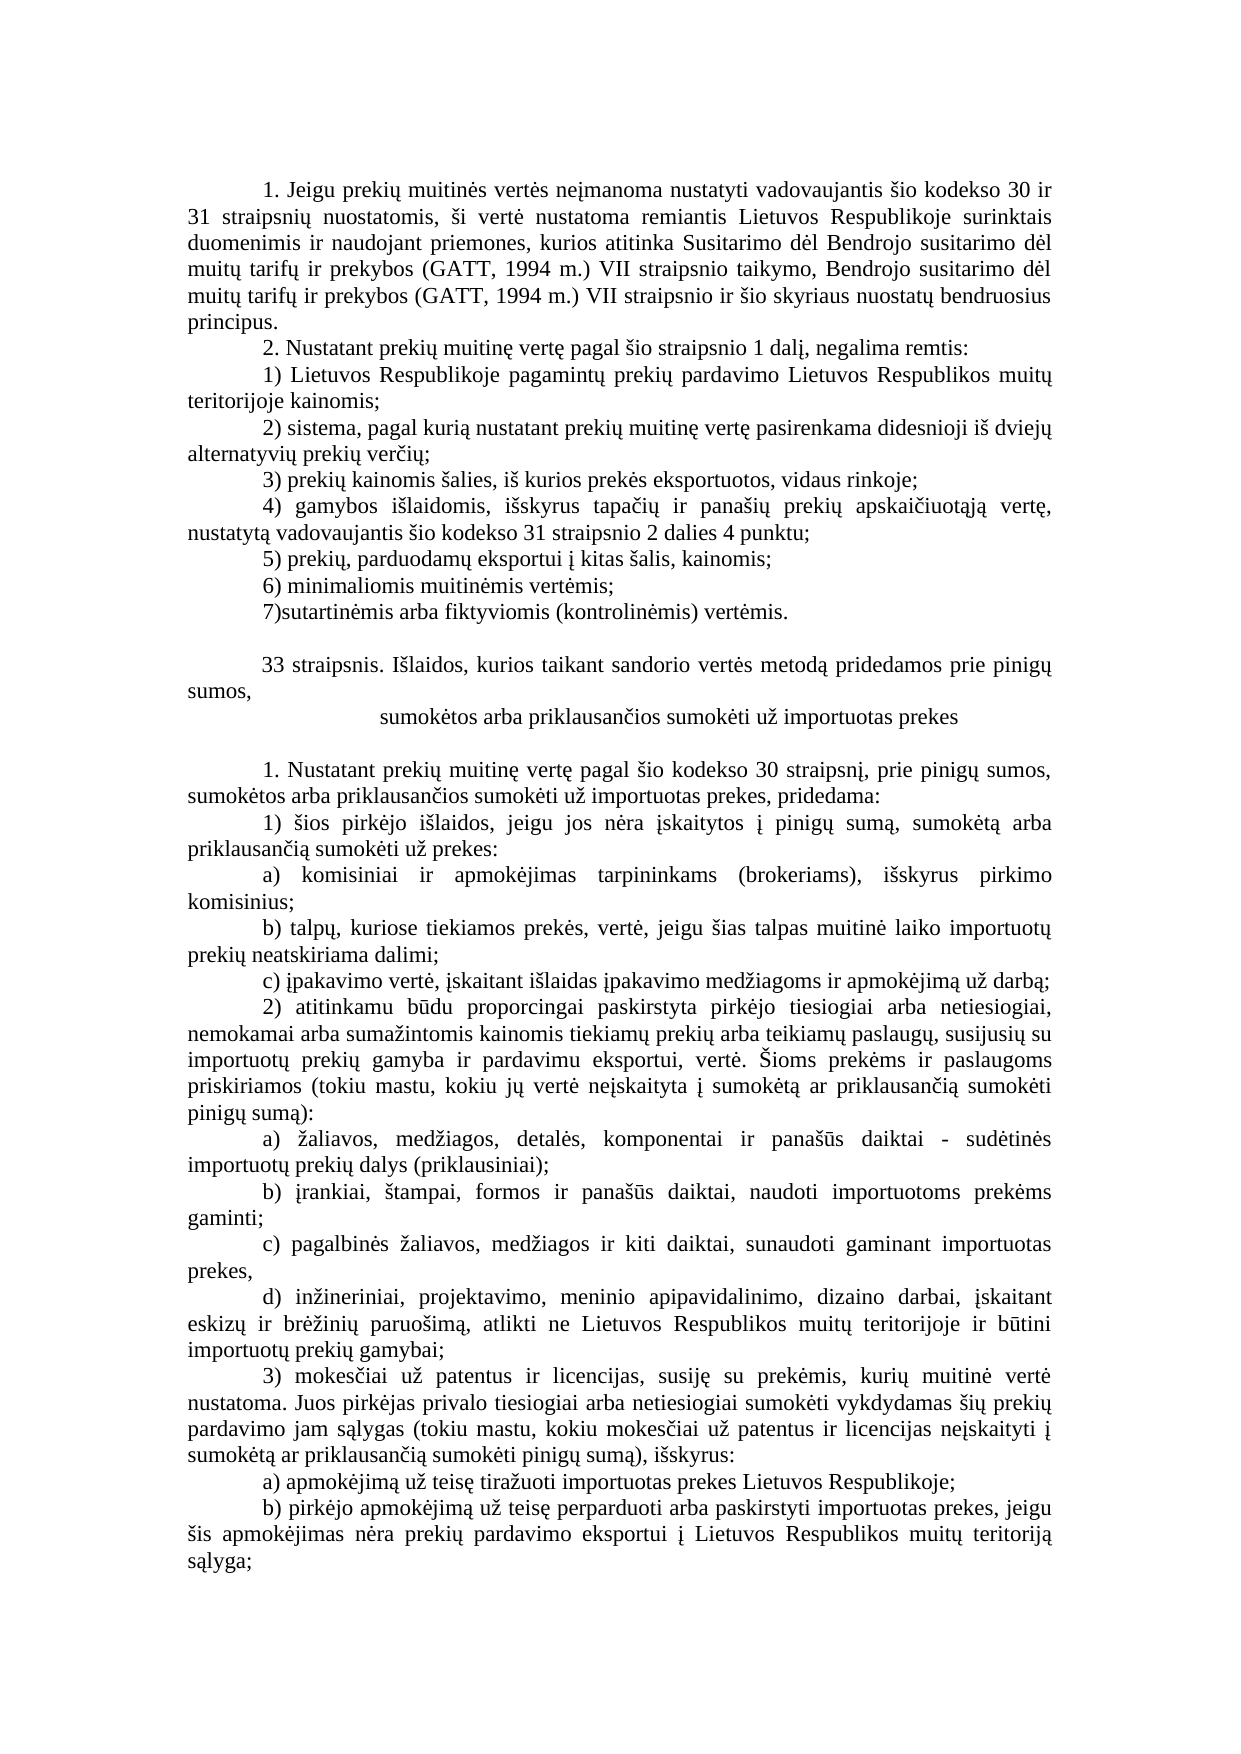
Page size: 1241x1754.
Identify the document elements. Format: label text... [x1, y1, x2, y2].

text d) inžineriniai, projektavimo, meninio apipavidalinimo, dizaino darbai, įskaitant eskizų ir brėžinių paruošimą, atlikti ne Lietuvos Respublikos muitų teritorijoje ir būtini importuotų prekių gamybai; [187, 1283, 1053, 1362]
text 1. Nustatant prekių muitinę vertę pagal šio kodekso 30 straipsnį, prie pinigų sumos, sumokėtos arba priklausančios sumokėti už importuotas prekes, pridedama: [187, 756, 1053, 809]
text b) pirkėjo apmokėjimą už teisę perparduoti arba paskirstyti importuotas prekes, jeigu šis apmokėjimas nėra prekių pardavimo eksportui į Lietuvos Respublikos muitų teritoriją sąlyga; [187, 1494, 1053, 1573]
text b) talpų, kuriose tiekiamos prekės, vertė, jeigu šias talpas muitinė laiko importuotų prekių neatskiriama dalimi; [187, 914, 1053, 967]
text 2) sistema, pagal kurią nustatant prekių muitinę vertę pasirenkama didesnioji iš dviejų alternatyvių prekių verčių; [187, 413, 1053, 466]
text 7)sutartinėmis arba fiktyviomis (kontrolinėmis) vertėmis. [187, 598, 1053, 624]
text 2. Nustatant prekių muitinę vertę pagal šio straipsnio 1 dalį, negalima remtis: [187, 334, 1053, 361]
text 3) mokesčiai už patentus ir licencijas, susiję su prekėmis, kurių muitinė vertė nustatoma. Juos pirkėjas privalo tiesiogiai arba netiesiogiai sumokėti vykdydamas šių prekių pardavimo jam sąlygas (tokiu mastu, kokiu mokesčiai už patentus ir licencijas neįskaityti į sumokėtą ar priklausančią sumokėti pinigų sumą), išskyrus: [187, 1362, 1053, 1468]
text 2) atitinkamu būdu proporcingai paskirstyta pirkėjo tiesiogiai arba netiesiogiai, nemokamai arba sumažintomis kainomis tiekiamų prekių arba teikiamų paslaugų, susijusių su importuotų prekių gamyba ir pardavimu eksportui, vertė. Šioms prekėms ir paslaugoms priskiriamos (tokiu mastu, kokiu jų vertė neįskaityta į sumokėtą ar priklausančią sumokėti pinigų sumą): [187, 993, 1053, 1125]
text a) komisiniai ir apmokėjimas tarpininkams (brokeriams), išskyrus pirkimo komisinius; [187, 862, 1053, 914]
text 1. Jeigu prekių muitinės vertės neįmanoma nustatyti vadovaujantis šio kodekso 30 ir 31 straipsnių nuostatomis, ši vertė nustatoma remiantis Lietuvos Respublikoje surinktais duomenimis ir naudojant priemones, kurios atitinka Susitarimo dėl Bendrojo susitarimo dėl muitų tarifų ir prekybos (GATT, 1994 m.) VII straipsnio taikymo, Bendrojo susitarimo dėl muitų tarifų ir prekybos (GATT, 1994 m.) VII straipsnio ir šio skyriaus nuostatų bendruosius principus. [187, 176, 1053, 334]
text 1) Lietuvos Respublikoje pagamintų prekių pardavimo Lietuvos Respublikos muitų teritorijoje kainomis; [187, 361, 1053, 413]
text b) įrankiai, štampai, formos ir panašūs daiktai, naudoti importuotoms prekėms gaminti; [187, 1178, 1053, 1231]
text a) apmokėjimą už teisę tiražuoti importuotas prekes Lietuvos Respublikoje; [187, 1468, 1053, 1494]
text c) pagalbinės žaliavos, medžiagos ir kiti daiktai, sunaudoti gaminant importuotas prekes, [187, 1231, 1053, 1283]
text 4) gamybos išlaidomis, išskyrus tapačių ir panašių prekių apskaičiuotąją vertę, nustatytą vadovaujantis šio kodekso 31 straipsnio 2 dalies 4 punktu; [187, 493, 1053, 545]
text 1) šios pirkėjo išlaidos, jeigu jos nėra įskaitytos į pinigų sumą, sumokėtą arba priklausančią sumokėti už prekes: [187, 809, 1053, 862]
text c) įpakavimo vertė, įskaitant išlaidas įpakavimo medžiagoms ir apmokėjimą už darbą; [187, 967, 1053, 993]
text a) žaliavos, medžiagos, detalės, komponentai ir panašūs daiktai - sudėtinės importuotų prekių dalys (priklausiniai); [187, 1125, 1053, 1178]
text 33 straipsnis. Išlaidos, kurios taikant sandorio vertės metodą pridedamos prie pinigų sumos, [187, 651, 1053, 703]
text sumokėtos arba priklausančios sumokėti už importuotas prekes [337, 703, 1053, 730]
text 6) minimaliomis muitinėmis vertėmis; [187, 572, 1053, 598]
text 3) prekių kainomis šalies, iš kurios prekės eksportuotos, vidaus rinkoje; [187, 466, 1053, 493]
text 5) prekių, parduodamų eksportui į kitas šalis, kainomis; [187, 545, 1053, 572]
